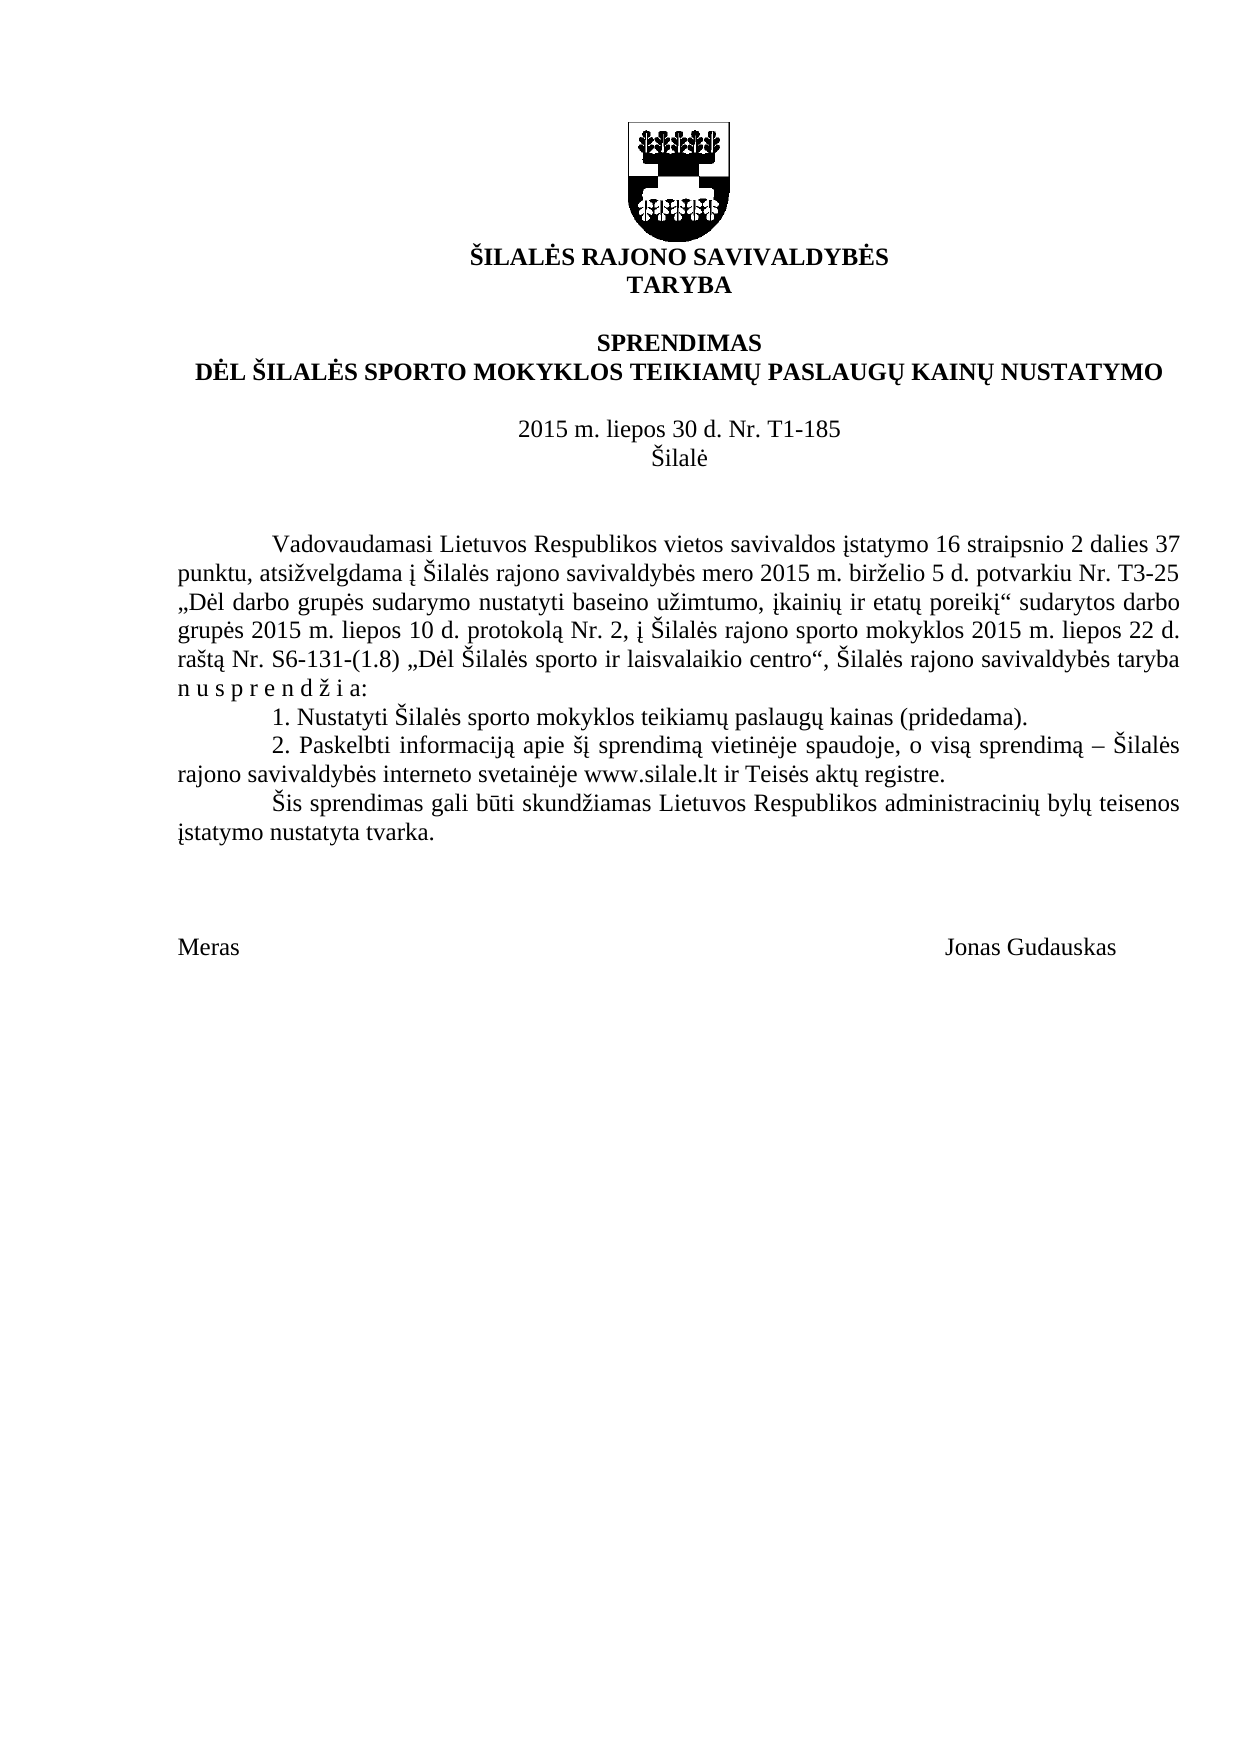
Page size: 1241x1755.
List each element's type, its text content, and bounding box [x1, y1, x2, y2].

text TARYBA [177, 270, 1181, 299]
text SPRENDIMAS [177, 328, 1181, 357]
text DĖL šILALĖS SPORTO MOKYKLOS TEIKIAMŲ PASLAUGŲ KAINŲ NUSTATYMO [177, 357, 1181, 385]
text Šilalė [177, 443, 1181, 472]
text 2015 m. liepos 30 d. Nr. T1-185 [177, 414, 1181, 443]
text 1. Nustatyti Šilalės sporto mokyklos teikiamų paslaugų kainas (pridedama). [177, 702, 1181, 730]
text 2. Paskelbti informaciją apie šį sprendimą vietinėje spaudoje, o visą sprendimą – Šilalės rajono savivaldybės interneto svetainėje www.silale.lt ir Teisės aktų registre. [177, 730, 1181, 788]
text Vadovaudamasi Lietuvos Respublikos vietos savivaldos įstatymo 16 straipsnio 2 dalies 37 punktu, atsižvelgdama į Šilalės rajono savivaldybės mero 2015 m. birželio 5 d. potvarkiu Nr. T3-25 „Dėl darbo grupės sudarymo nustatyti baseino užimtumo, įkainių ir etatų poreikį“ sudarytos darbo grupės 2015 m. liepos 10 d. protokolą Nr. 2, į Šilalės rajono sporto mokyklos 2015 m. liepos 22 d. raštą Nr. S6-131-(1.8) „Dėl Šilalės sporto ir laisvalaikio centro“, Šilalės rajono savivaldybės taryba n u s p r e n d ž i a: [177, 529, 1181, 702]
text ŠILALĖS RAJONO SAVIVALDYBĖS [177, 242, 1181, 270]
text Šis sprendimas gali būti skundžiamas Lietuvos Respublikos administracinių bylų teisenos įstatymo nustatyta tvarka. [177, 788, 1181, 845]
text Meras Jonas Gudauskas [177, 932, 1181, 960]
